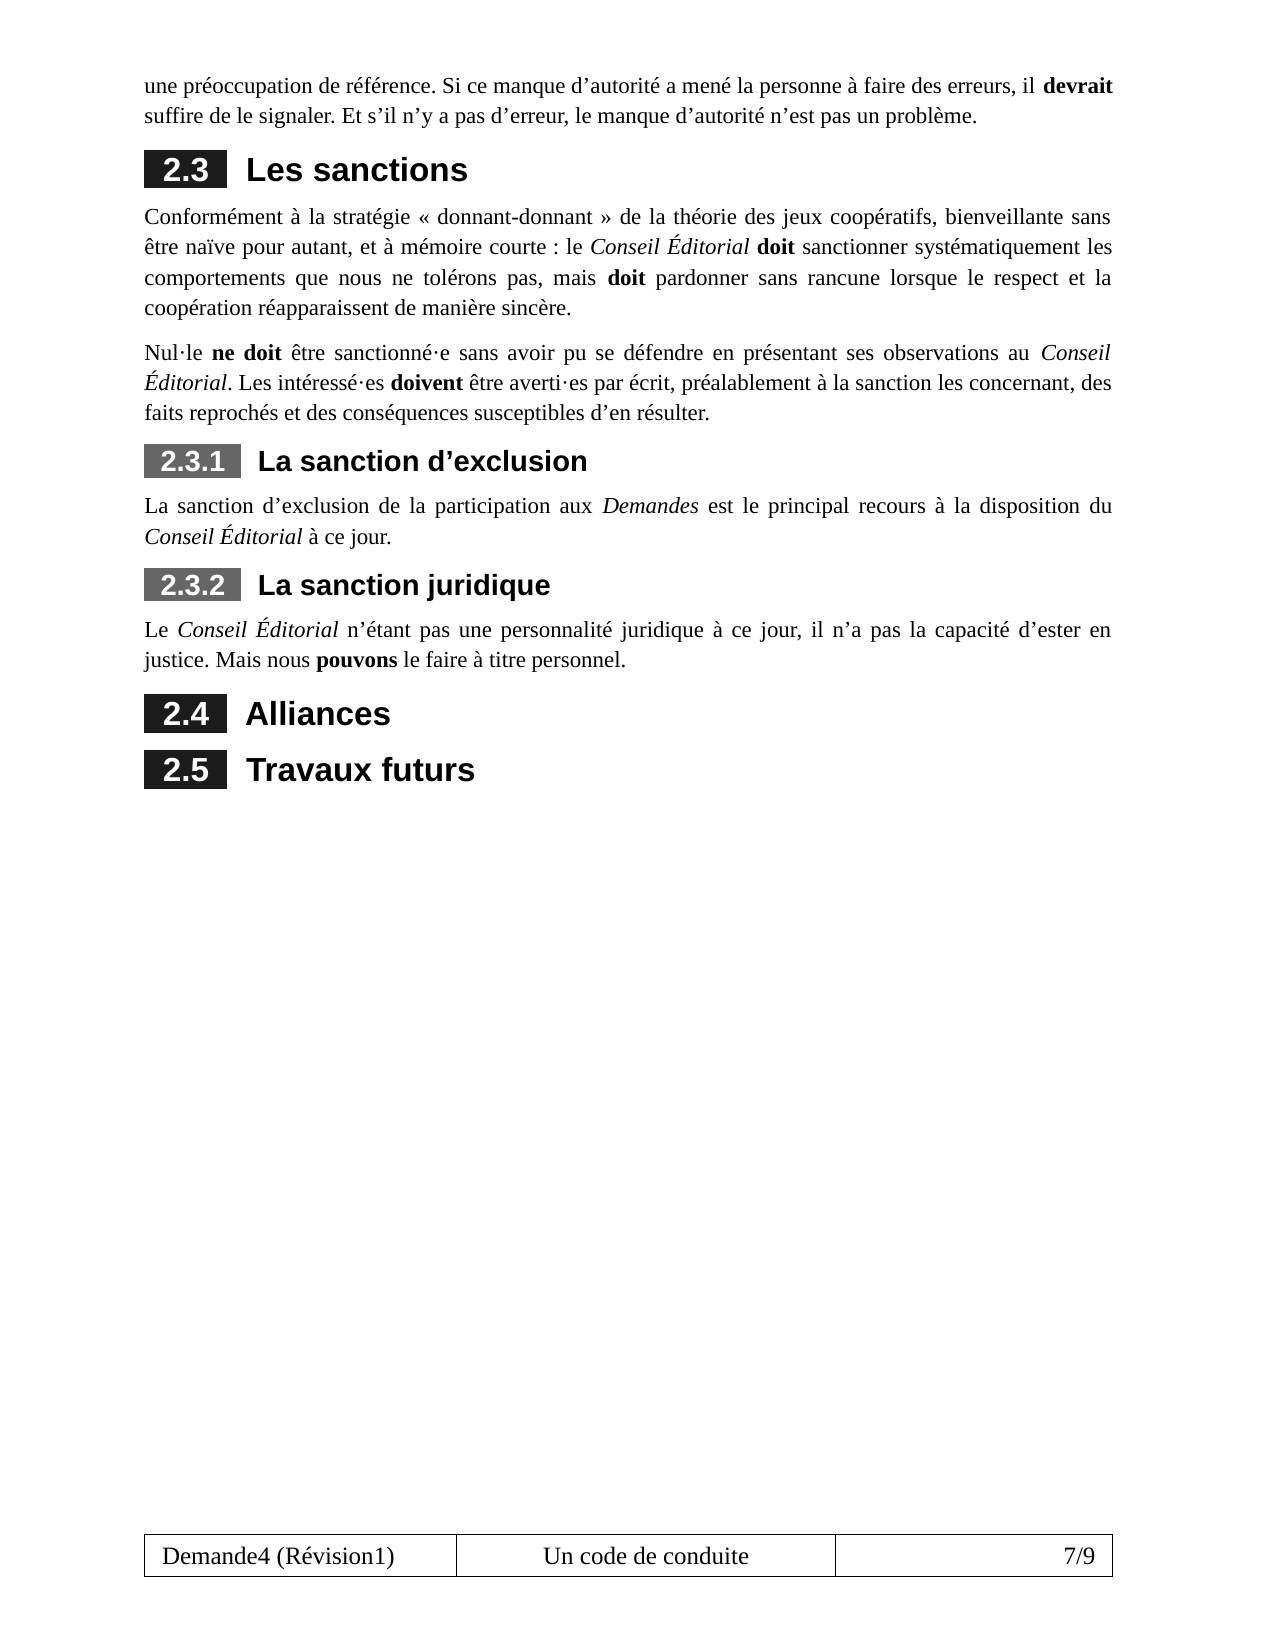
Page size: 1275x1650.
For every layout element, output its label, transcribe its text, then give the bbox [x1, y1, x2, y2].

subtitle La sanction d’exclusion [241, 444, 1113, 478]
text une préoccupation de référence. Si ce manque d’autorité a mené la personne à faire des erreurs, il devrait suffire de le signaler. Et s’il n’y a pas d’erreur, le manque d’autorité n’est pas un problème. [144, 72, 1113, 128]
subtitle Alliances [227, 694, 1113, 733]
subtitle La sanction juridique [241, 568, 1113, 601]
text Nul·le ne doit être sanctionné·e sans avoir pu se défendre en présentant ses observations au Conseil Éditorial. Les intéressé·es doivent être averti·es par écrit, préalablement à la sanction les concernant, des faits reprochés et des conséquences susceptibles d’en résulter. [144, 339, 1113, 426]
subtitle Les sanctions [227, 150, 1113, 188]
text Conformément à la stratégie « donnant-donnant » de la théorie des jeux coopératifs, bienveillante sans être naïve pour autant, et à mémoire courte : le Conseil Éditorial doit sanctionner systématiquement les comportements que nous ne tolérons pas, mais doit pardonner sans rancune lorsque le respect et la coopération réapparaissent de manière sincère. [144, 203, 1113, 320]
text La sanction d’exclusion de la participation aux Demandes est le principal recours à la disposition du Conseil Éditorial à ce jour. [144, 493, 1113, 549]
text Le Conseil Éditorial n’étant pas une personnalité juridique à ce jour, il n’a pas la capacité d’ester en justice. Mais nous pouvons le faire à titre personnel. [144, 616, 1113, 673]
subtitle Travaux futurs [227, 750, 1113, 789]
